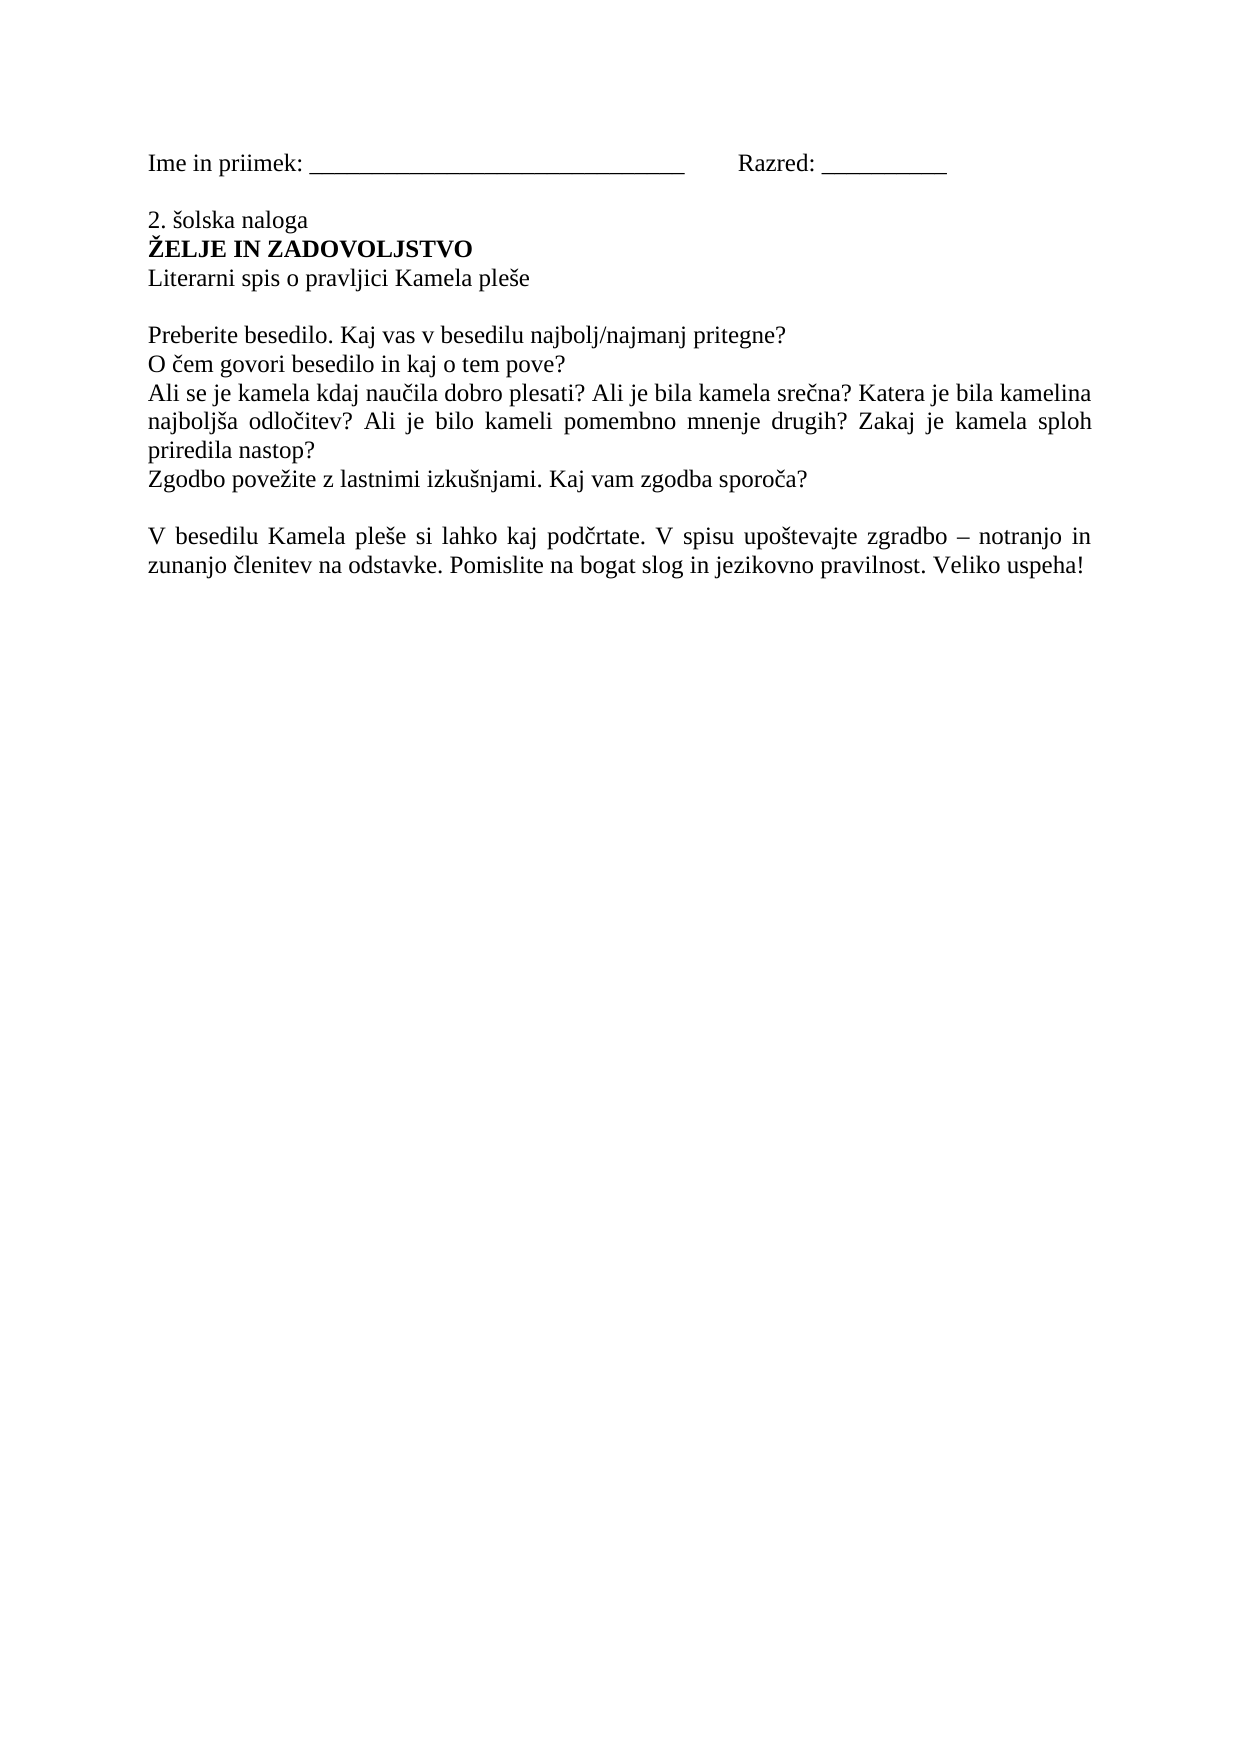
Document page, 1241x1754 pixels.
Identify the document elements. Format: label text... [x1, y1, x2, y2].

text O čem govori besedilo in kaj o tem pove? [148, 349, 1093, 378]
text 2. šolska naloga [148, 205, 1093, 234]
text V besedilu Kamela pleše si lahko kaj podčrtate. V spisu upoštevajte zgradbo – notranjo in zunanjo členitev na odstavke. Pomislite na bogat slog in jezikovno pravilnost. Veliko uspeha! [148, 521, 1093, 579]
text Ime in priimek: ______________________________ Razred: __________ [148, 148, 1093, 176]
text Preberite besedilo. Kaj vas v besedilu najbolj/najmanj pritegne? [148, 320, 1093, 349]
text Literarni spis o pravljici Kamela pleše [148, 263, 1093, 291]
text Ali se je kamela kdaj naučila dobro plesati? Ali je bila kamela srečna? Katera je bila kamelina najboljša odločitev? Ali je bilo kameli pomembno mnenje drugih? Zakaj je kamela sploh priredila nastop? [148, 378, 1093, 464]
subtitle ŽELJE IN ZADOVOLJSTVO [148, 234, 1093, 263]
text Zgodbo povežite z lastnimi izkušnjami. Kaj vam zgodba sporoča? [148, 464, 1093, 493]
